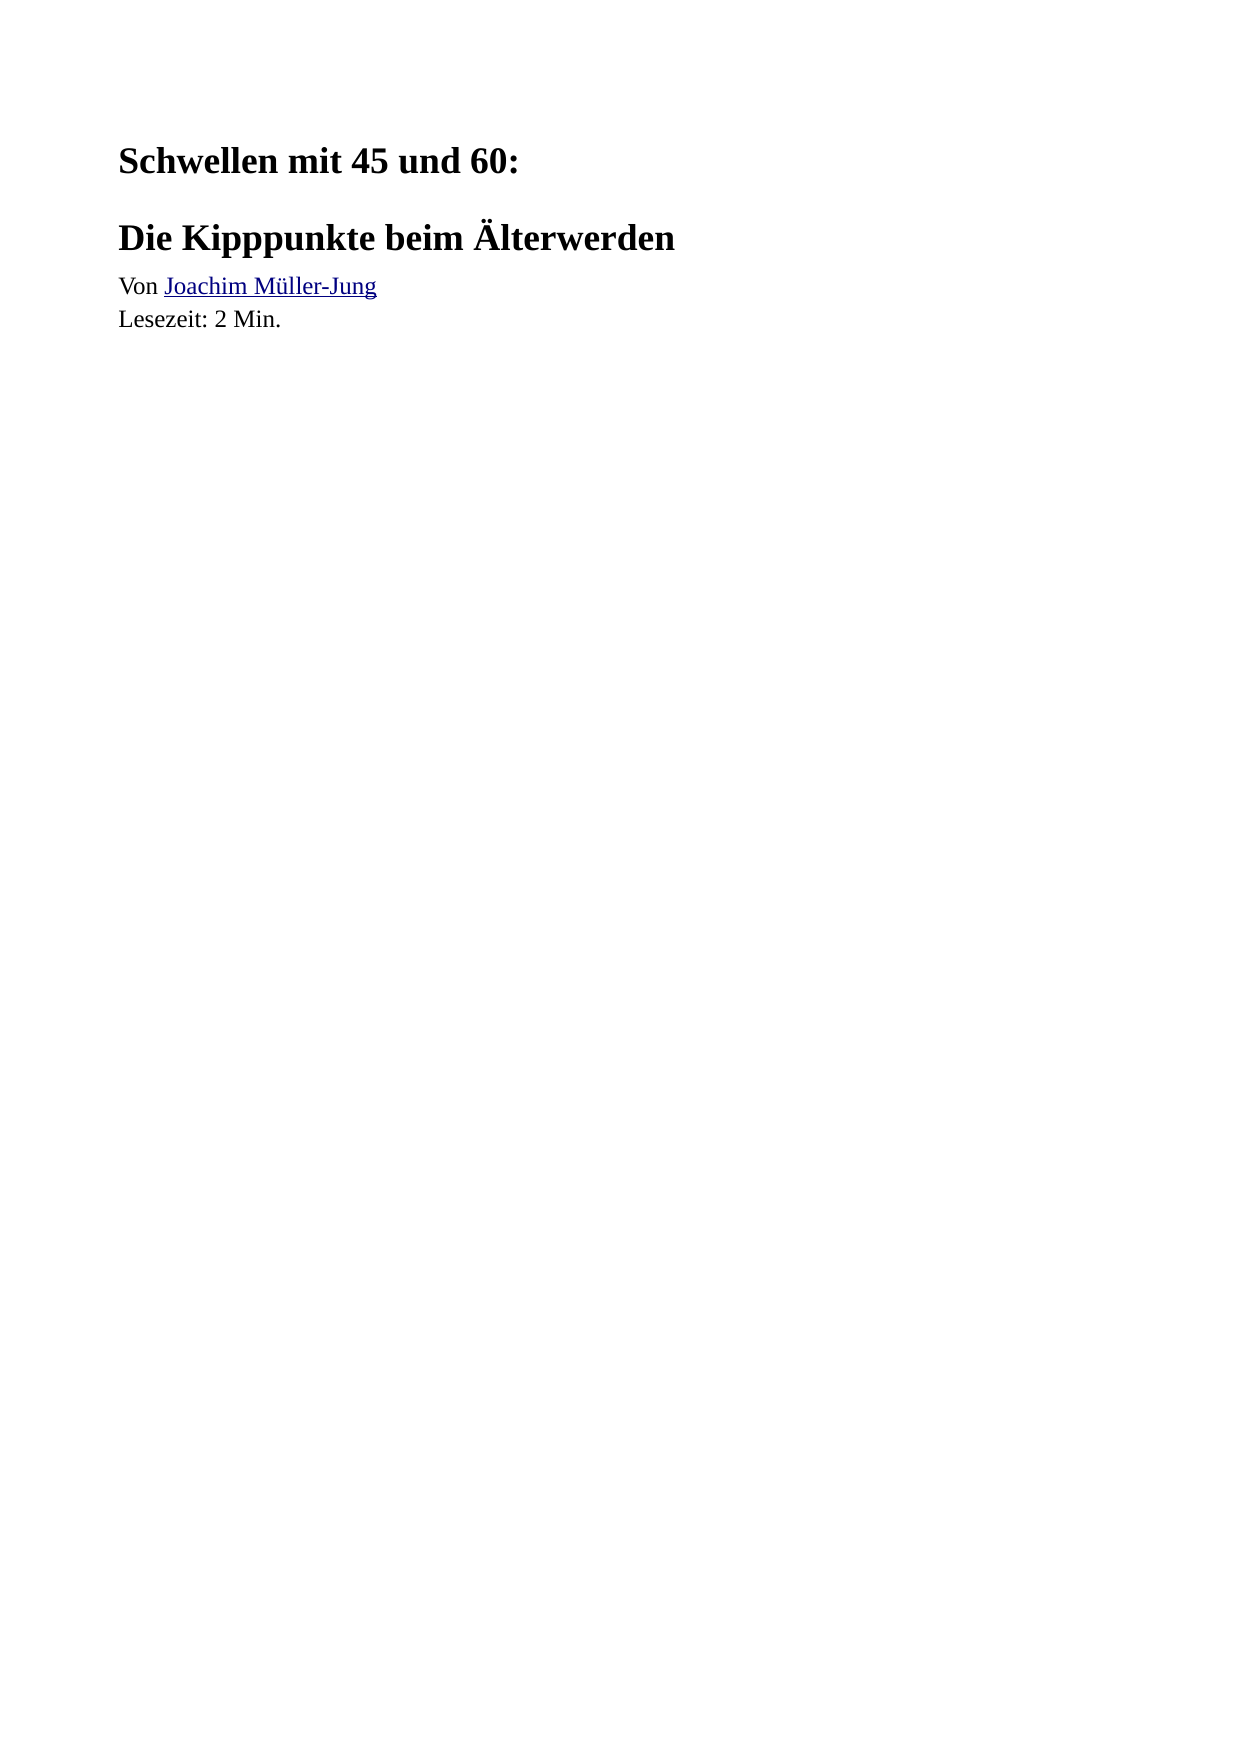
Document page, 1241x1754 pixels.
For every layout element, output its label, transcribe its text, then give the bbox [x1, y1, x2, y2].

subtitle Die Kipppunkte beim Älterwerden [118, 215, 1122, 258]
subtitle Schwellen mit 45 und 60: [118, 139, 1122, 182]
text Lesezeit: 2 Min. [118, 304, 1122, 333]
text Von Joachim Müller-Jung [118, 271, 1122, 300]
